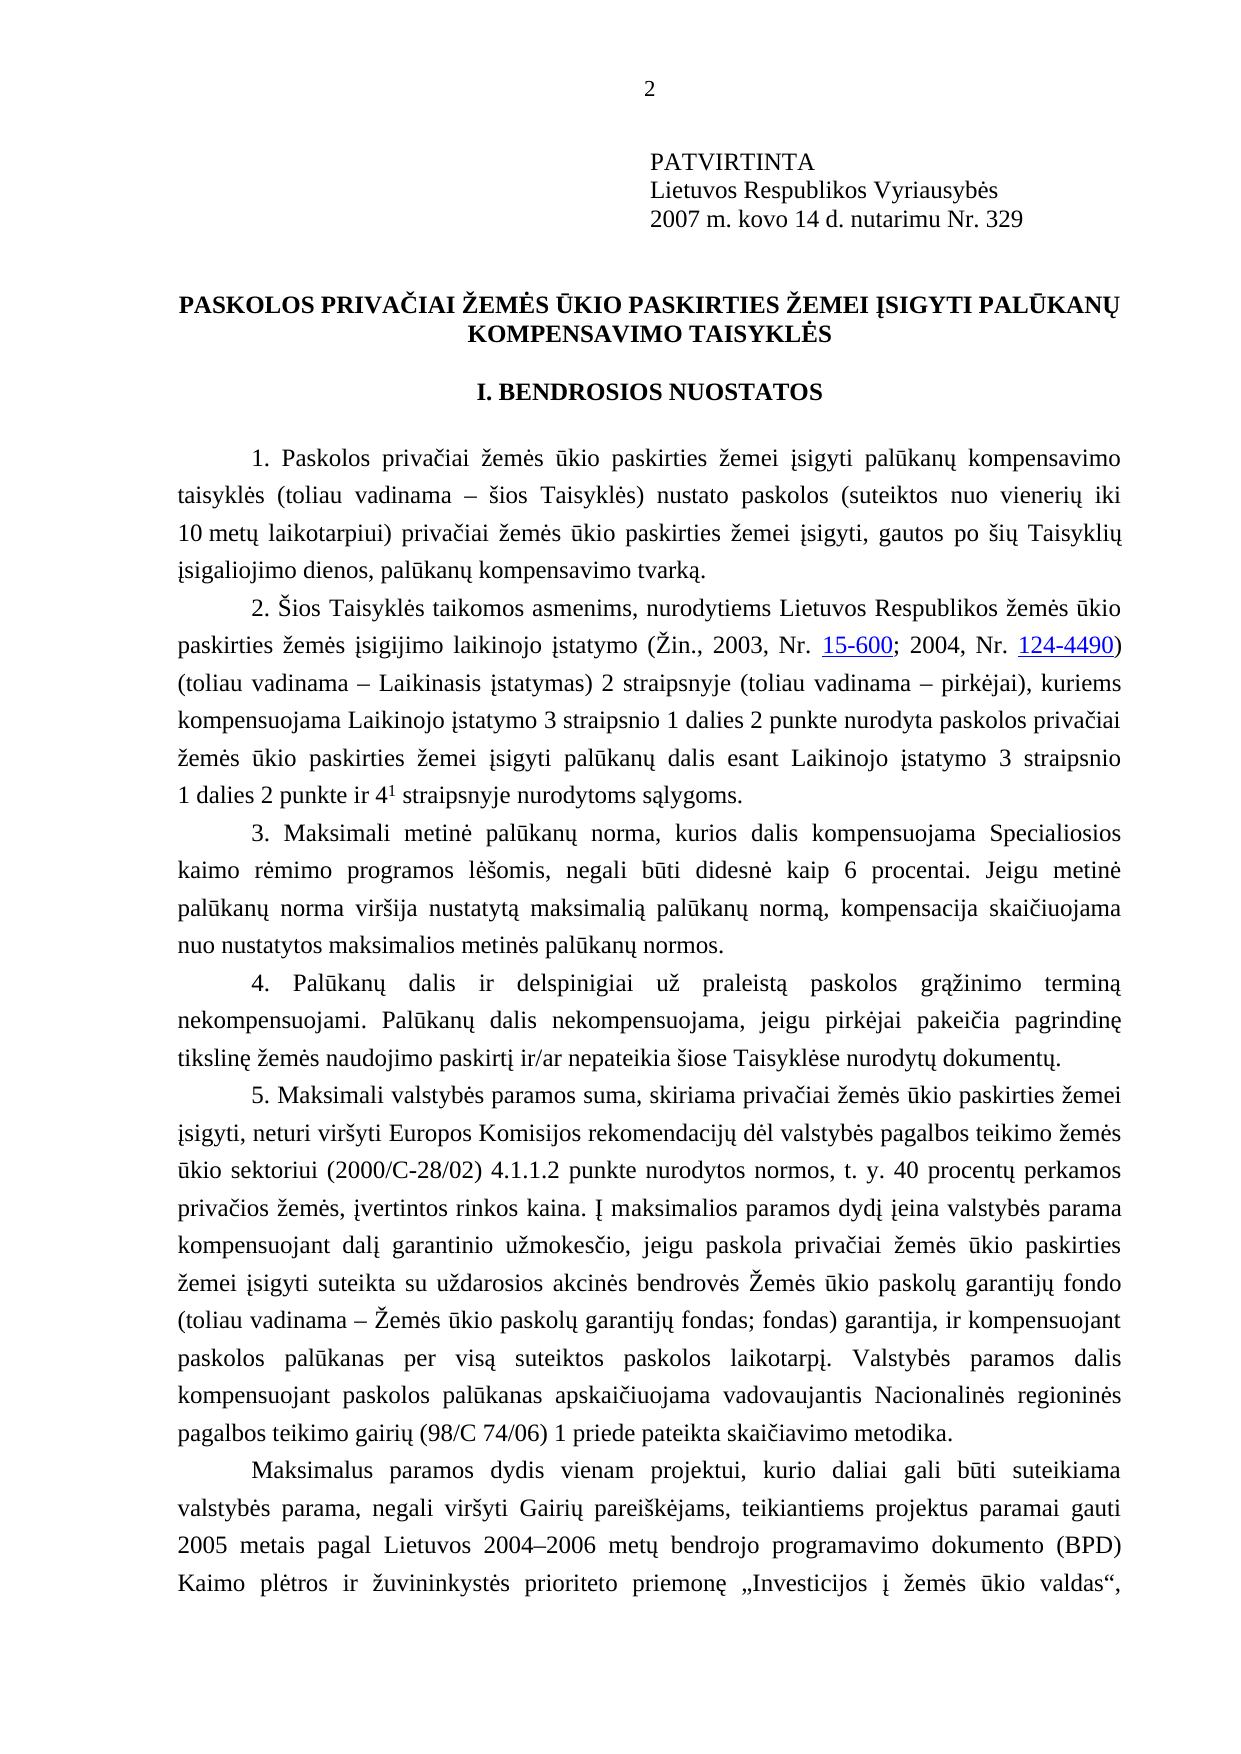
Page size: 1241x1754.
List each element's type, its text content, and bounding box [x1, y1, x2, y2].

text 1. Paskolos privačiai žemės ūkio paskirties žemei įsigyti palūkanų kompensavimo taisyklės (toliau vadinama – šios Taisyklės) nustato paskolos (suteiktos nuo vienerių iki 10 metų laikotarpiui) privačiai žemės ūkio paskirties žemei įsigyti, gautos po šių Taisyklių įsigaliojimo dienos, palūkanų kompensavimo tvarką. [177, 434, 1122, 584]
text 2. Šios Taisyklės taikomos asmenims, nurodytiems Lietuvos Respublikos žemės ūkio paskirties žemės įsigijimo laikinojo įstatymo (Žin., 2003, Nr. 15-600; 2004, Nr. 124-4490) (toliau vadinama – Laikinasis įstatymas) 2 straipsnyje (toliau vadinama – pirkėjai), kuriems kompensuojama Laikinojo įstatymo 3 straipsnio 1 dalies 2 punkte nurodyta paskolos privačiai žemės ūkio paskirties žemei įsigyti palūkanų dalis esant Laikinojo įstatymo 3 straipsnio 1 dalies 2 punkte ir 41 straipsnyje nurodytoms sąlygoms. [177, 584, 1122, 809]
text 3. Maksimali metinė palūkanų norma, kurios dalis kompensuojama Specialiosios kaimo rėmimo programos lėšomis, negali būti didesnė kaip 6 procentai. Jeigu metinė palūkanų norma viršija nustatytą maksimalią palūkanų normą, kompensacija skaičiuojama nuo nustatytos maksimalios metinės palūkanų normos. [177, 809, 1122, 959]
text 5. Maksimali valstybės paramos suma, skiriama privačiai žemės ūkio paskirties žemei įsigyti, neturi viršyti Europos Komisijos rekomendacijų dėl valstybės pagalbos teikimo žemės ūkio sektoriui (2000/C-28/02) 4.1.1.2 punkte nurodytos normos, t. y. 40 procentų perkamos privačios žemės, įvertintos rinkos kaina. Į maksimalios paramos dydį įeina valstybės parama kompensuojant dalį garantinio užmokesčio, jeigu paskola privačiai žemės ūkio paskirties žemei įsigyti suteikta su uždarosios akcinės bendrovės Žemės ūkio paskolų garantijų fondo (toliau vadinama – Žemės ūkio paskolų garantijų fondas; fondas) garantija, ir kompensuojant paskolos palūkanas per visą suteiktos paskolos laikotarpį. Valstybės paramos dalis kompensuojant paskolos palūkanas apskaičiuojama vadovaujantis Nacionalinės regioninės pagalbos teikimo gairių (98/C 74/06) 1 priede pateikta skaičiavimo metodika. [177, 1072, 1122, 1447]
text Lietuvos Respublikos Vyriausybės 2007 m. kovo 14 d. nutarimu Nr. 329 [650, 176, 1122, 233]
text Maksimalus paramos dydis vienam projektui, kurio daliai gali būti suteikiama valstybės parama, negali viršyti Gairių pareiškėjams, teikiantiems projektus paramai gauti 2005 metais pagal Lietuvos 2004–2006 metų bendrojo programavimo dokumento (BPD) Kaimo plėtros ir žuvininkystės prioriteto priemonę „Investicijos į žemės ūkio valdas“, [177, 1447, 1122, 1597]
text 4. Palūkanų dalis ir delspinigiai už praleistą paskolos grąžinimo terminą nekompensuojami. Palūkanų dalis nekompensuojama, jeigu pirkėjai pakeičia pagrindinę tikslinę žemės naudojimo paskirtį ir/ar nepateikia šiose Taisyklėse nurodytų dokumentų. [177, 959, 1122, 1072]
text I. BENDROSIOS NUOSTATOS [177, 377, 1122, 406]
text Patvirtinta [650, 147, 1122, 176]
text PASKOLOS PRIVAČIAI ŽEMĖS ŪKIO PASKIRTIES ŽEMEI ĮSIGYTI PALŪKANŲ KOMPENSAVIMO TAISYKLĖS [177, 291, 1122, 348]
